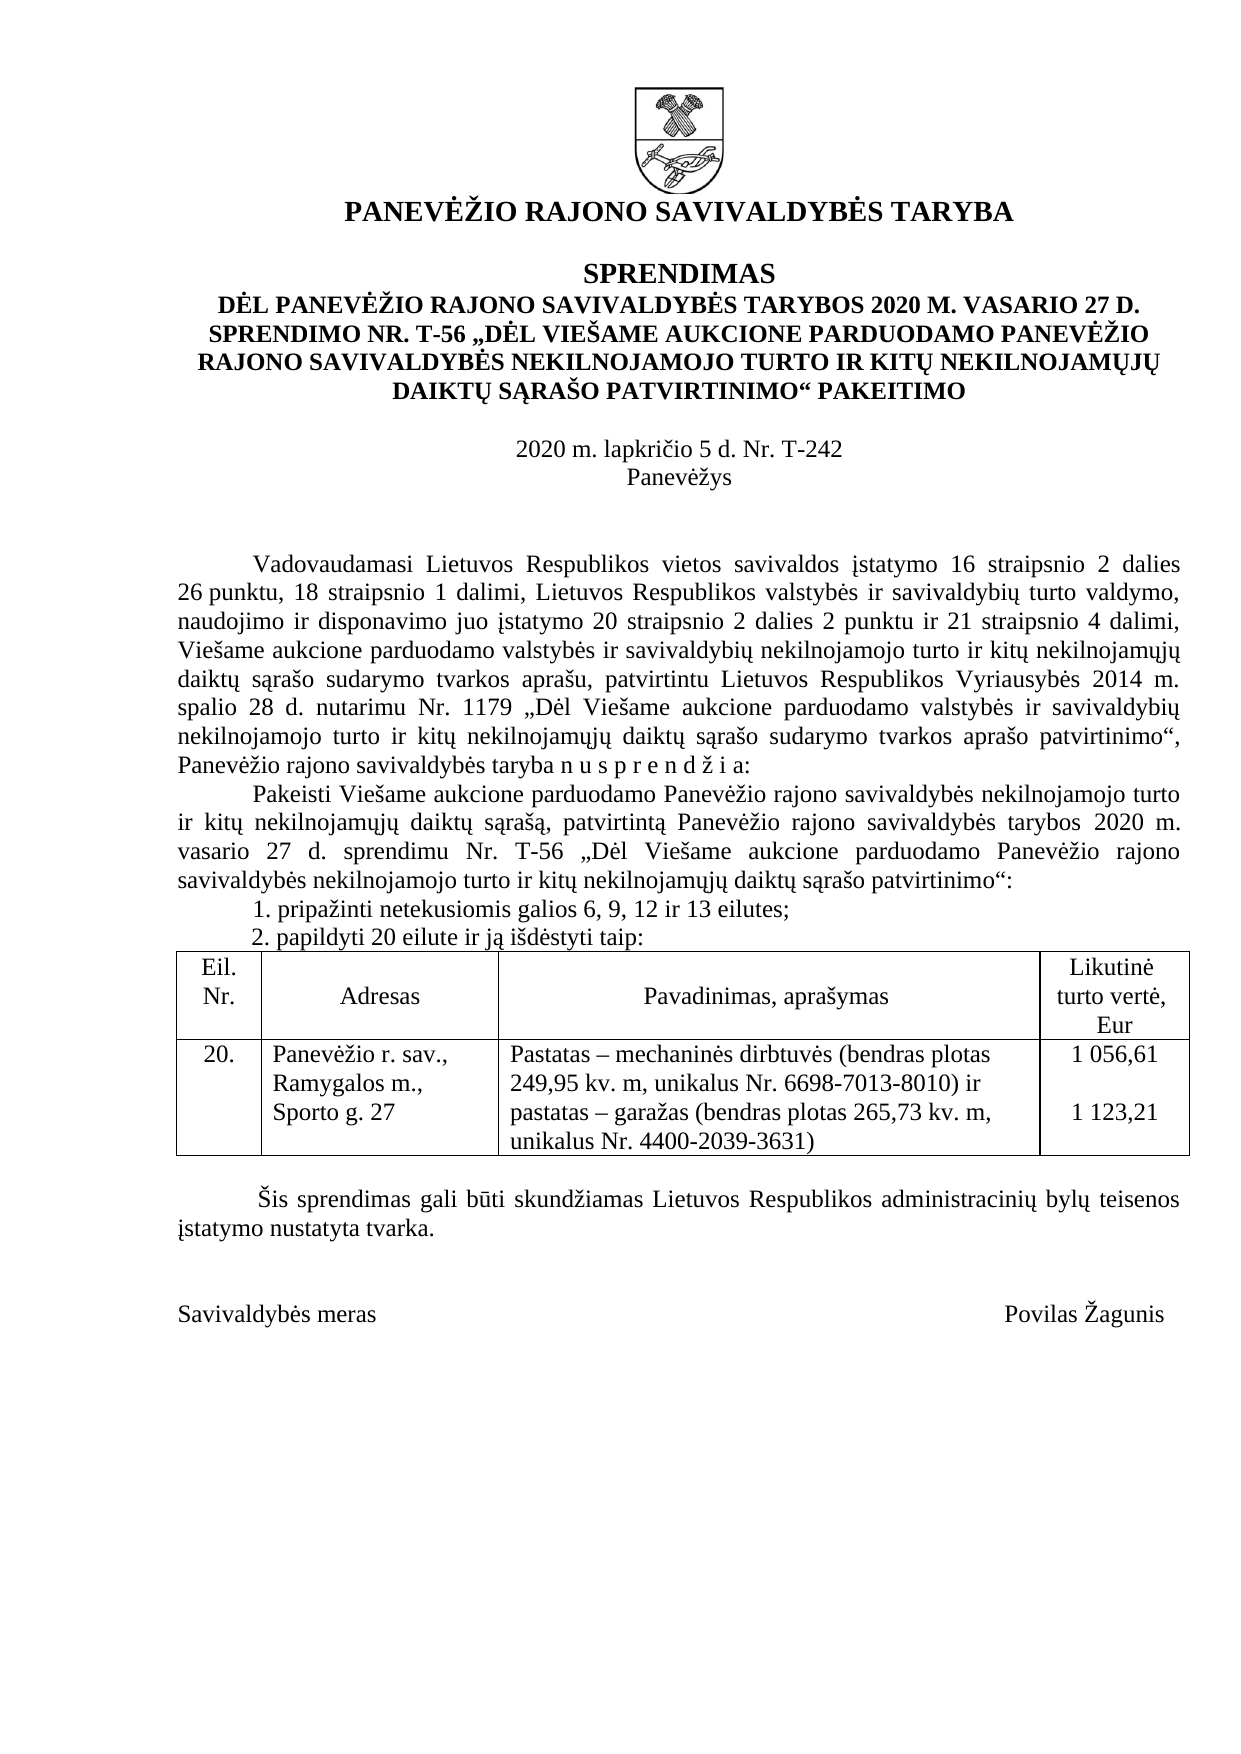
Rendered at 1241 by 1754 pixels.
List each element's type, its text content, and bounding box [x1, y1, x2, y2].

text 2. papildyti 20 eilute ir ją išdėstyti taip: [177, 922, 1181, 951]
text DĖL PANEVĖŽIO RAJONO SAVIVALDYBĖS TARYBOS 2020 M. VASARIO 27 D. SPRENDIMO NR. T-56 „DĖL VIEŠAME AUKCIONE PARDUODAMO PANEVĖŽIO RAJONO SAVIVALDYBĖS NEKILNOJAMOJO TURTO IR KITŲ NEKILNOJAMŲJŲ DAIKTŲ SĄRAŠO PATVIRTINIMO“ PAKEITIMO [177, 290, 1181, 405]
table_header Pavadinimas, aprašymas [499, 952, 1039, 1038]
table_header Likutinė turto vertė, Eur [1041, 952, 1189, 1038]
text Vadovaudamasi Lietuvos Respublikos vietos savivaldos įstatymo 16 straipsnio 2 dalies 26 punktu, 18 straipsnio 1 dalimi, Lietuvos Respublikos valstybės ir savivaldybių turto valdymo, naudojimo ir disponavimo juo įstatymo 20 straipsnio 2 dalies 2 punktu ir 21 straipsnio 4 dalimi, Viešame aukcione parduodamo valstybės ir savivaldybių nekilnojamojo turto ir kitų nekilnojamųjų daiktų sąrašo sudarymo tvarkos aprašu, patvirtintu Lietuvos Respublikos Vyriausybės 2014 m. spalio 28 d. nutarimu Nr. 1179 „Dėl Viešame aukcione parduodamo valstybės ir savivaldybių nekilnojamojo turto ir kitų nekilnojamųjų daiktų sąrašo sudarymo tvarkos aprašo patvirtinimo“, Panevėžio rajono savivaldybės taryba n u s p r e n d ž i a: [177, 549, 1181, 779]
text Panevėžys [177, 462, 1181, 491]
table_header Adresas [262, 952, 498, 1038]
text 2020 m. lapkričio 5 d. Nr. T-242 [177, 434, 1181, 462]
table_cell 1 056,61 1 123,21 [1041, 1040, 1189, 1154]
text Savivaldybės meras Povilas Žagunis [177, 1299, 1181, 1328]
text Pakeisti Viešame aukcione parduodamo Panevėžio rajono savivaldybės nekilnojamojo turto ir kitų nekilnojamųjų daiktų sąrašą, patvirtintą Panevėžio rajono savivaldybės tarybos 2020 m. vasario 27 d. sprendimu Nr. T-56 „Dėl Viešame aukcione parduodamo Panevėžio rajono savivaldybės nekilnojamojo turto ir kitų nekilnojamųjų daiktų sąrašo patvirtinimo“: [177, 779, 1181, 894]
table_cell 20. [177, 1040, 261, 1154]
text SPRENDIMAS [177, 256, 1181, 290]
table_cell Pastatas – mechaninės dirbtuvės (bendras plotas 249,95 kv. m, unikalus Nr. 6698-7013-8010) ir pastatas – garažas (bendras plotas 265,73 kv. m, unikalus Nr. 4400-2039-3631) [499, 1040, 1039, 1154]
text Šis sprendimas gali būti skundžiamas Lietuvos Respublikos administracinių bylų teisenos įstatymo nustatyta tvarka. [177, 1184, 1181, 1242]
table_header Eil. Nr. [177, 952, 261, 1038]
text panevėžio rajono savivaldybės taryba [177, 194, 1181, 228]
text 1. pripažinti netekusiomis galios 6, 9, 12 ir 13 eilutes; [177, 894, 1181, 922]
table_cell Panevėžio r. sav., Ramygalos m., Sporto g. 27 [262, 1040, 498, 1154]
